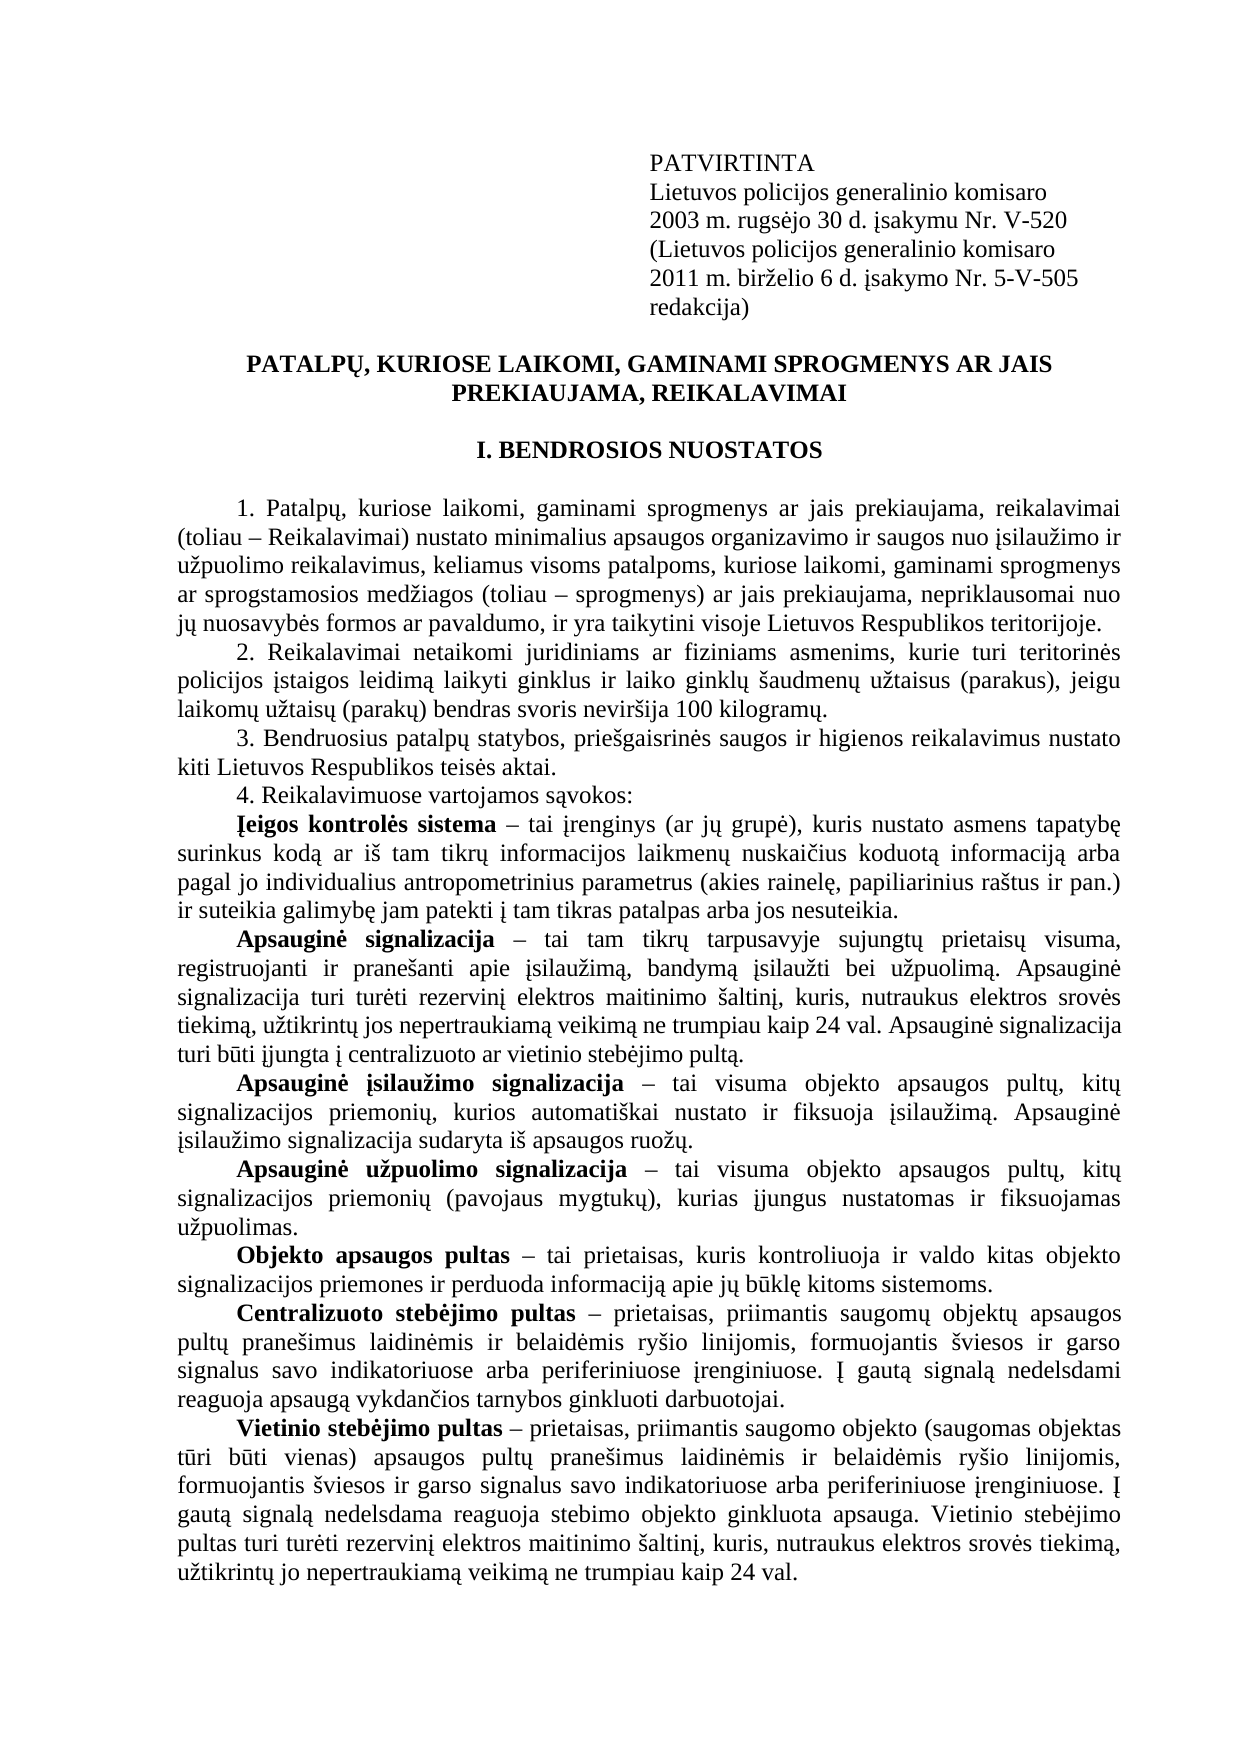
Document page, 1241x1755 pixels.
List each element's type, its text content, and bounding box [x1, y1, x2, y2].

text Apsauginė įsilaužimo signalizacija – tai visuma objekto apsaugos pultų, kitų signalizacijos priemonių, kurios automatiškai nustato ir fiksuoja įsilaužimą. Apsauginė įsilaužimo signalizacija sudaryta iš apsaugos ruožų. [177, 1068, 1122, 1154]
text PATVIRTINTA [649, 148, 1122, 177]
text Objekto apsaugos pultas – tai prietaisas, kuris kontroliuoja ir valdo kitas objekto signalizacijos priemones ir perduoda informaciją apie jų būklę kitoms sistemoms. [177, 1241, 1122, 1298]
text Lietuvos policijos generalinio komisaro [649, 177, 1122, 206]
text Patalpų, kuriose laikomi, gaminami sprogmenys ar jais prekiaujama, reikalavimai [177, 349, 1122, 407]
text 2. Reikalavimai netaikomi juridiniams ar fiziniams asmenims, kurie turi teritorinės policijos įstaigos leidimą laikyti ginklus ir laiko ginklų šaudmenų užtaisus (parakus), jeigu laikomų užtaisų (parakų) bendras svoris neviršija 100 kilogramų. [177, 637, 1122, 723]
text 2011 m. birželio 6 d. įsakymo Nr. 5-V-505 redakcija) [649, 263, 1122, 321]
text 1. Patalpų, kuriose laikomi, gaminami sprogmenys ar jais prekiaujama, reikalavimai (toliau – Reikalavimai) nustato minimalius apsaugos organizavimo ir saugos nuo įsilaužimo ir užpuolimo reikalavimus, keliamus visoms patalpoms, kuriose laikomi, gaminami sprogmenys ar sprogstamosios medžiagos (toliau – sprogmenys) ar jais prekiaujama, nepriklausomai nuo jų nuosavybės formos ar pavaldumo, ir yra taikytini visoje Lietuvos Respublikos teritorijoje. [177, 493, 1122, 637]
text Apsauginė signalizacija – tai tam tikrų tarpusavyje sujungtų prietaisų visuma, registruojanti ir pranešanti apie įsilaužimą, bandymą įsilaužti bei užpuolimą. Apsauginė signalizacija turi turėti rezervinį elektros maitinimo šaltinį, kuris, nutraukus elektros srovės tiekimą, užtikrintų jos nepertraukiamą veikimą ne trumpiau kaip 24 val. Apsauginė signalizacija turi būti įjungta į centralizuoto ar vietinio stebėjimo pultą. [177, 924, 1122, 1068]
text 4. Reikalavimuose vartojamos sąvokos: [177, 781, 1122, 809]
text Centralizuoto stebėjimo pultas – prietaisas, priimantis saugomų objektų apsaugos pultų pranešimus laidinėmis ir belaidėmis ryšio linijomis, formuojantis šviesos ir garso signalus savo indikatoriuose arba periferiniuose įrenginiuose. Į gautą signalą nedelsdami reaguoja apsaugą vykdančios tarnybos ginkluoti darbuotojai. [177, 1298, 1122, 1413]
text Įeigos kontrolės sistema – tai įrenginys (ar jų grupė), kuris nustato asmens tapatybę surinkus kodą ar iš tam tikrų informacijos laikmenų nuskaičius koduotą informaciją arba pagal jo individualius antropometrinius parametrus (akies rainelę, papiliarinius raštus ir pan.) ir suteikia galimybę jam patekti į tam tikras patalpas arba jos nesuteikia. [177, 809, 1122, 924]
text Vietinio stebėjimo pultas – prietaisas, priimantis saugomo objekto (saugomas objektas tūri būti vienas) apsaugos pultų pranešimus laidinėmis ir belaidėmis ryšio linijomis, formuojantis šviesos ir garso signalus savo indikatoriuose arba periferiniuose įrenginiuose. Į gautą signalą nedelsdama reaguoja stebimo objekto ginkluota apsauga. Vietinio stebėjimo pultas turi turėti rezervinį elektros maitinimo šaltinį, kuris, nutraukus elektros srovės tiekimą, užtikrintų jo nepertraukiamą veikimą ne trumpiau kaip 24 val. [177, 1413, 1122, 1586]
text 2003 m. rugsėjo 30 d. įsakymu Nr. V-520 [649, 206, 1122, 234]
text (Lietuvos policijos generalinio komisaro [649, 234, 1122, 263]
text 3. Bendruosius patalpų statybos, priešgaisrinės saugos ir higienos reikalavimus nustato kiti Lietuvos Respublikos teisės aktai. [177, 723, 1122, 781]
text Apsauginė užpuolimo signalizacija – tai visuma objekto apsaugos pultų, kitų signalizacijos priemonių (pavojaus mygtukų), kurias įjungus nustatomas ir fiksuojamas užpuolimas. [177, 1154, 1122, 1241]
text I. Bendrosios nuostatos [177, 436, 1122, 464]
